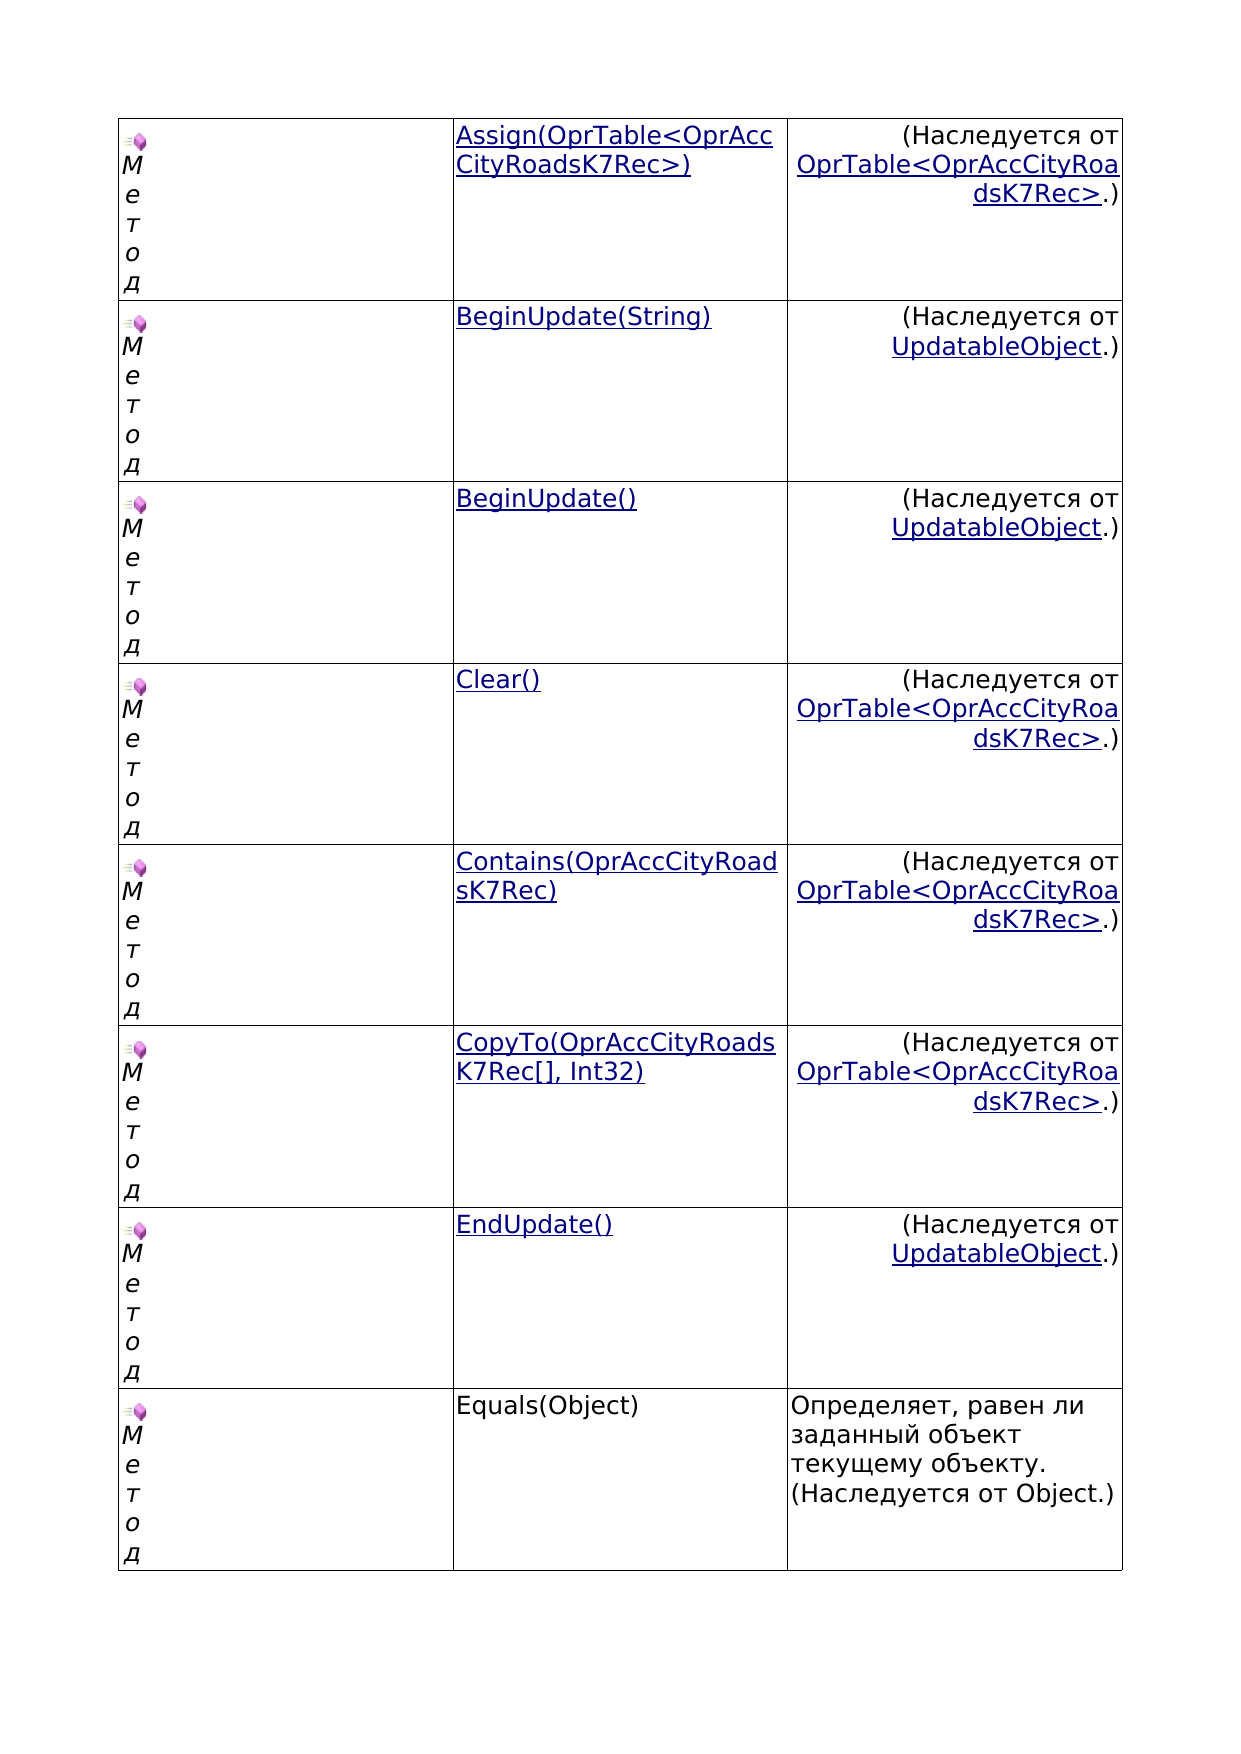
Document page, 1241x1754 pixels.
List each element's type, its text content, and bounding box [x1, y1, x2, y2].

table_cell BeginUpdate() [454, 482, 787, 662]
table_cell [119, 1026, 453, 1207]
table_cell [119, 664, 453, 844]
table_cell [119, 301, 453, 481]
table_cell [119, 482, 453, 662]
picture [121, 133, 147, 151]
picture [121, 1041, 147, 1059]
table_cell [119, 119, 453, 299]
table_cell [119, 1389, 453, 1570]
table_cell BeginUpdate(String) [454, 301, 787, 481]
table_cell (Наследуется от OprTable<OprAccCityRoadsK7Rec>.) [788, 845, 1122, 1025]
picture [121, 678, 147, 696]
table_cell [119, 845, 453, 1025]
table_cell Clear() [454, 664, 787, 844]
table_cell Contains(OprAccCityRoadsK7Rec) [454, 845, 787, 1025]
table_cell (Наследуется от UpdatableObject.) [788, 482, 1122, 662]
picture [121, 859, 147, 877]
table_cell Assign(OprTable<OprAccCityRoadsK7Rec>) [454, 119, 787, 299]
table_cell [119, 1208, 453, 1388]
picture [121, 496, 147, 514]
table_cell (Наследуется от UpdatableObject.) [788, 1208, 1122, 1388]
picture [121, 1222, 147, 1240]
picture [121, 315, 147, 333]
table_cell Определяет, равен ли заданный объект текущему объекту. (Наследуется от Object.) [788, 1389, 1122, 1570]
table_cell (Наследуется от UpdatableObject.) [788, 301, 1122, 481]
table_cell (Наследуется от OprTable<OprAccCityRoadsK7Rec>.) [788, 119, 1122, 299]
picture [121, 1403, 147, 1421]
table_cell Equals(Object) [454, 1389, 787, 1570]
table_cell EndUpdate() [454, 1208, 787, 1388]
table_cell (Наследуется от OprTable<OprAccCityRoadsK7Rec>.) [788, 1026, 1122, 1207]
table_cell CopyTo(OprAccCityRoadsK7Rec[], Int32) [454, 1026, 787, 1207]
table_cell (Наследуется от OprTable<OprAccCityRoadsK7Rec>.) [788, 664, 1122, 844]
